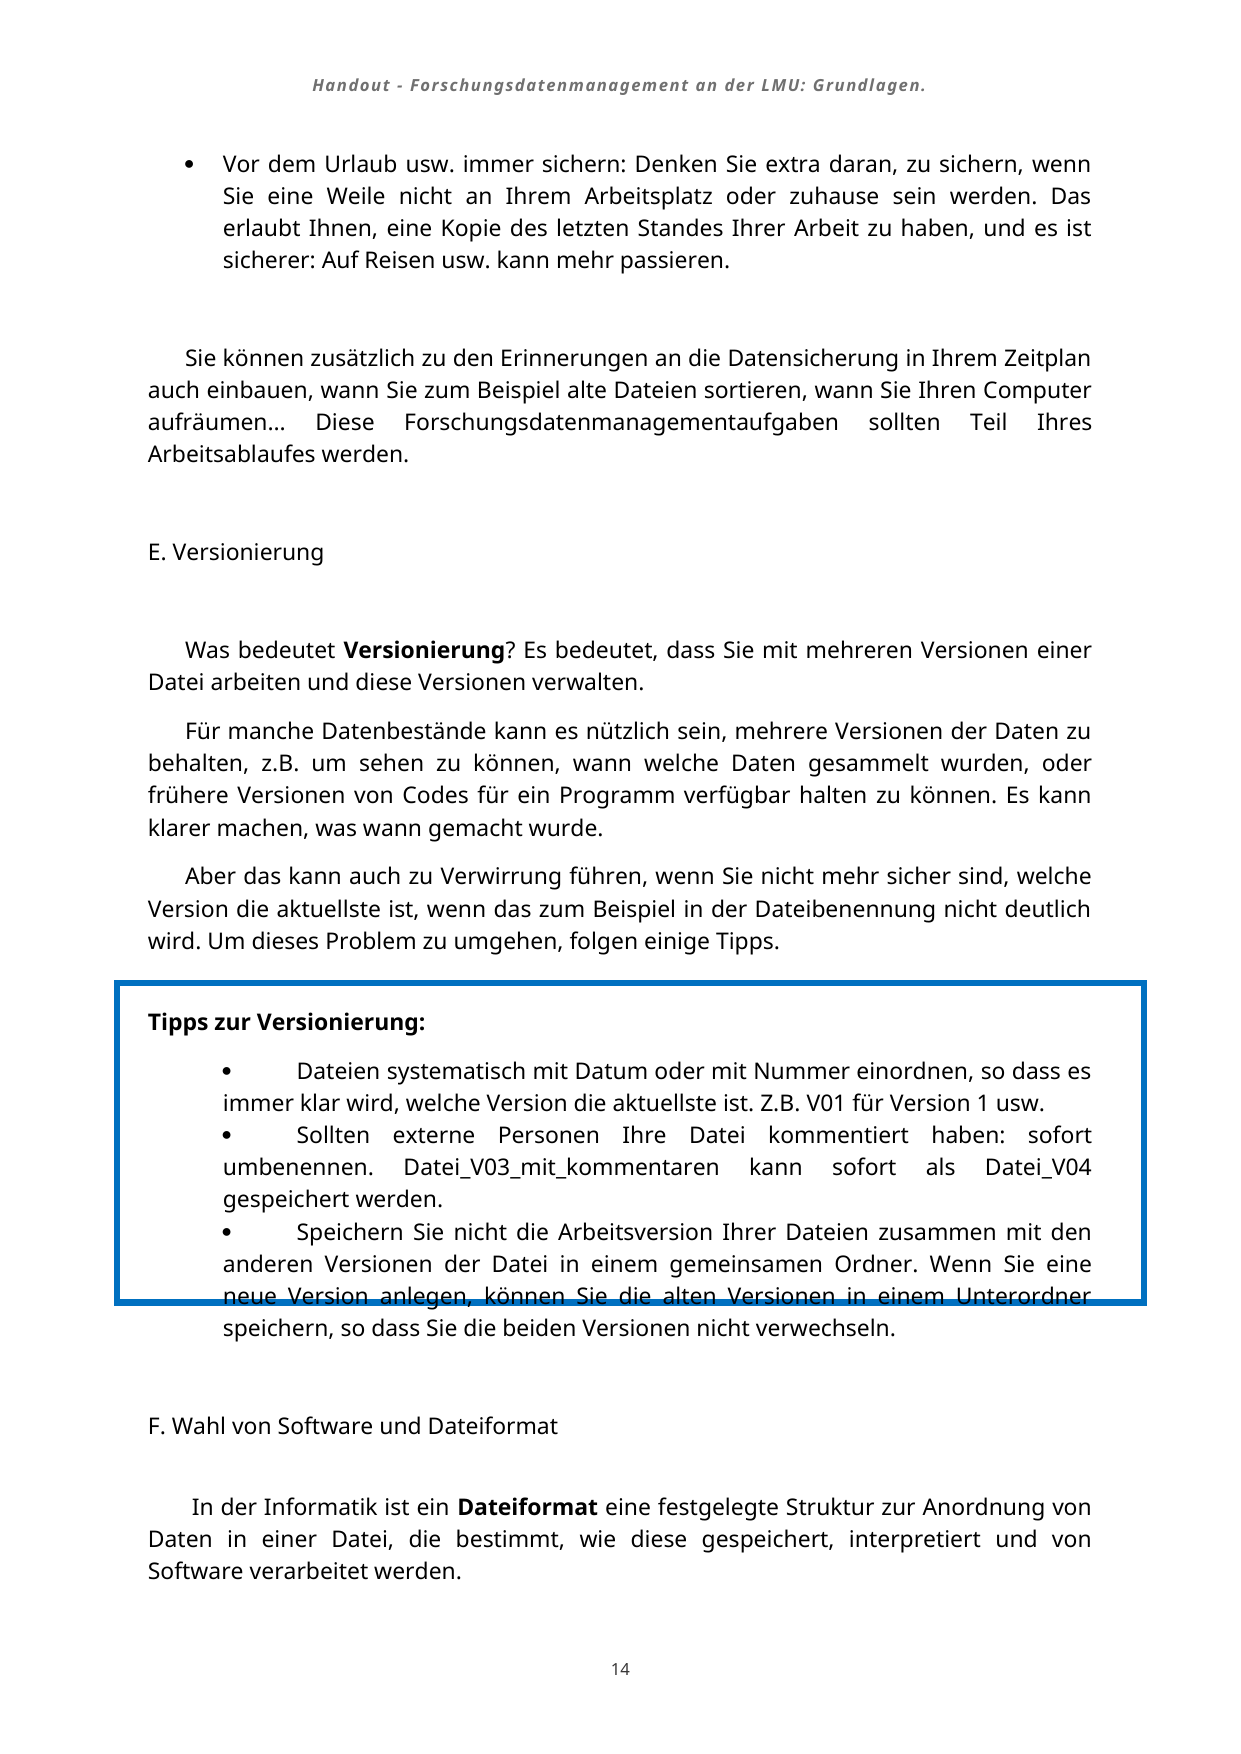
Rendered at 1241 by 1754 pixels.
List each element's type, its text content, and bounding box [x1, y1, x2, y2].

text F. Wahl von Software und Dateiformat [148, 1410, 1093, 1441]
list Speichern Sie nicht die Arbeitsversion Ihrer Dateien zusammen mit den anderen Versionen der Datei in einem gemeinsamen Ordner. Wenn Sie eine neue Version anlegen, können Sie die alten Versionen in einem Unterordner speichern, so dass Sie die beiden Versionen nicht verwechseln. [223, 1306, 1093, 1343]
text Sie können zusätzlich zu den Erinnerungen an die Datensicherung in Ihrem Zeitplan auch einbauen, wann Sie zum Beispiel alte Dateien sortieren, wann Sie Ihren Computer aufräumen… Diese Forschungsdatenmanagementaufgaben sollten Teil Ihres Arbeitsablaufes werden. [148, 342, 1093, 470]
text Was bedeutet Versionierung? Es bedeutet, dass Sie mit mehreren Versionen einer Datei arbeiten und diese Versionen verwalten. [148, 634, 1093, 697]
list Vor dem Urlaub usw. immer sichern: Denken Sie extra daran, zu sichern, wenn Sie eine Weile nicht an Ihrem Arbeitsplatz oder zuhause sein werden. Das erlaubt Ihnen, eine Kopie des letzten Standes Ihrer Arbeit zu haben, und es ist sicherer: Auf Reisen usw. kann mehr passieren. [185, 148, 1093, 275]
text Aber das kann auch zu Verwirrung führen, wenn Sie nicht mehr sicher sind, welche Version die aktuellste ist, wenn das zum Beispiel in der Dateibenennung nicht deutlich wird. Um dieses Problem zu umgehen, folgen einige Tipps. [148, 860, 1093, 956]
list In der Informatik ist ein Dateiformat eine festgelegte Struktur zur Anordnung von Daten in einer Datei, die bestimmt, wie diese gespeichert, interpretiert und von Software verarbeitet werden. [148, 1491, 1093, 1586]
text E. Versionierung [148, 536, 1093, 567]
text Für manche Datenbestände kann es nützlich sein, mehrere Versionen der Daten zu behalten, z.B. um sehen zu können, wann welche Daten gesammelt wurden, oder frühere Versionen von Codes für ein Programm verfügbar halten zu können. Es kann klarer machen, was wann gemacht wurde. [148, 715, 1093, 843]
